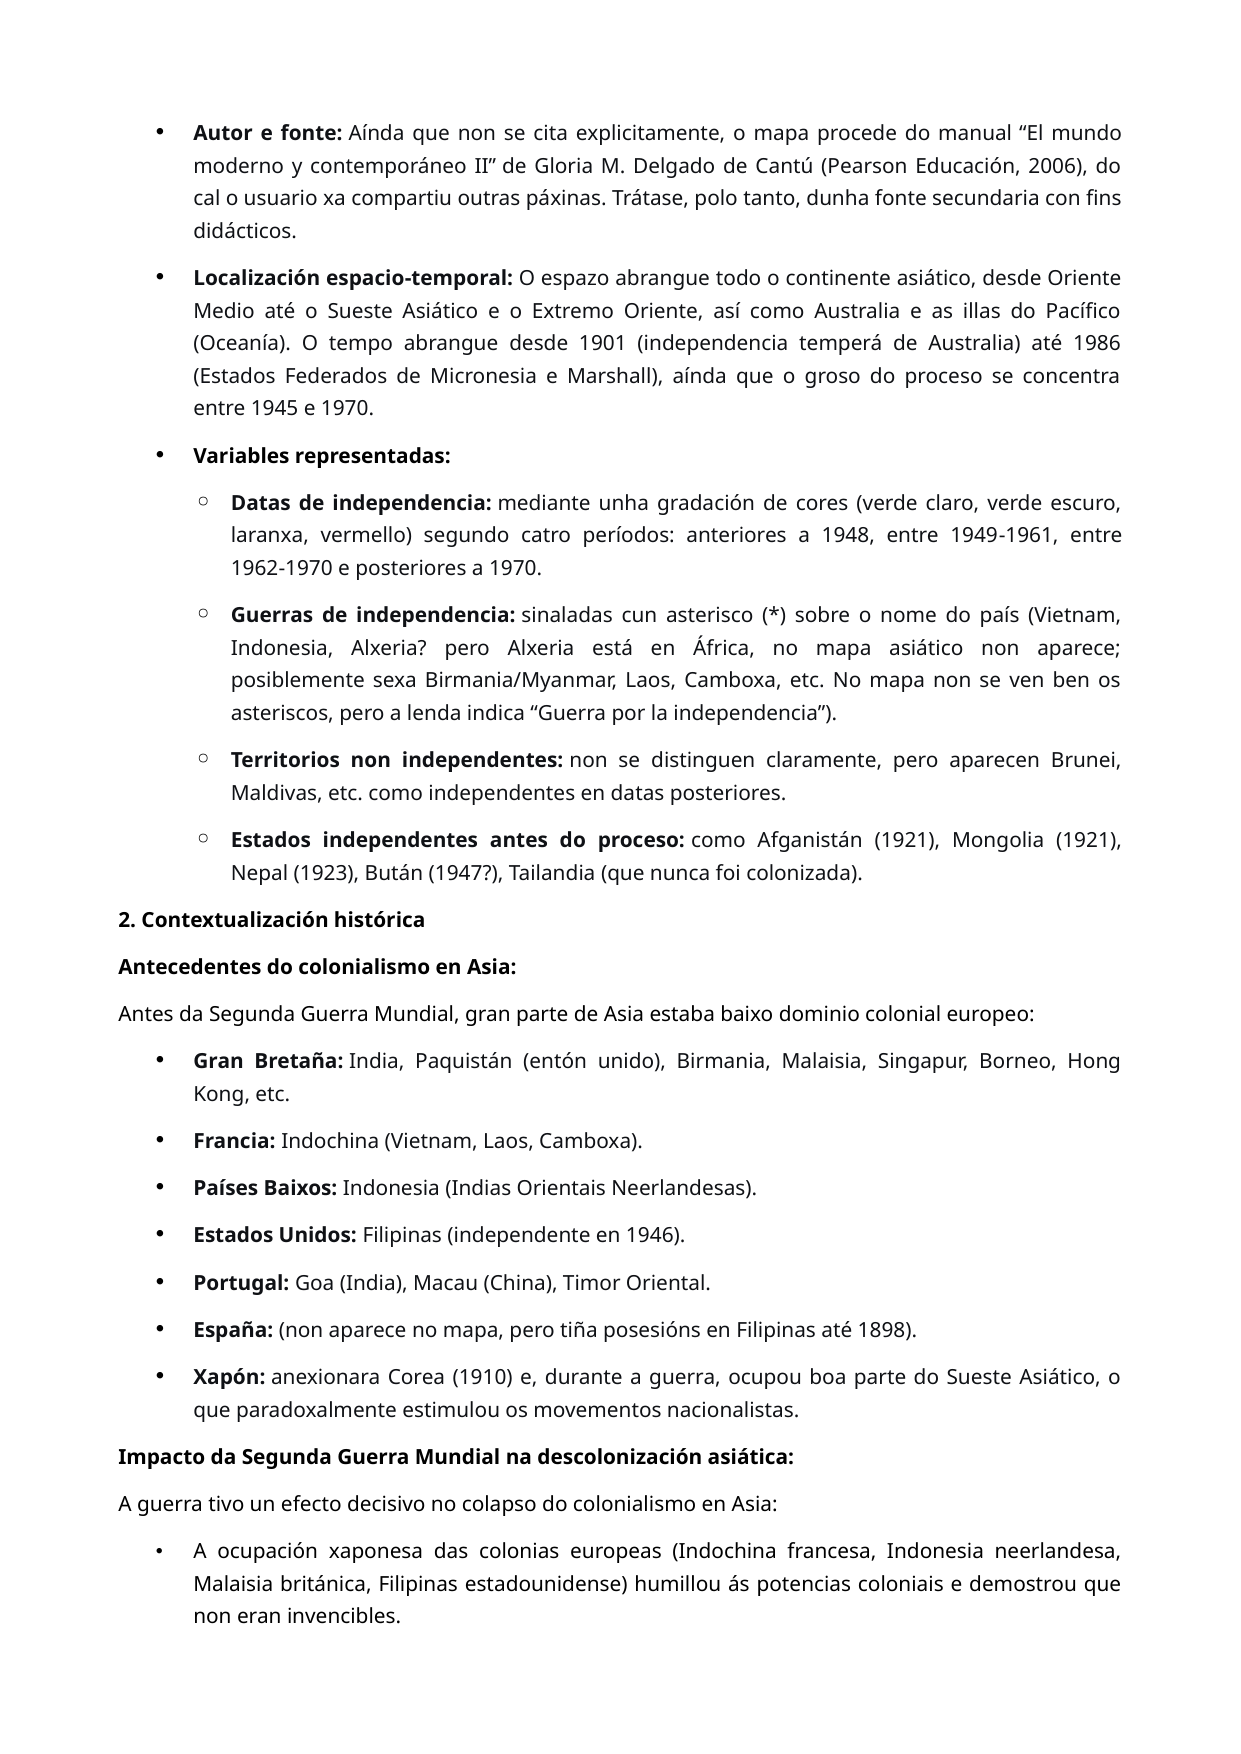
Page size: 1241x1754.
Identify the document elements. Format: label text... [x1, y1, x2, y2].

list España: (non aparece no mapa, pero tiña posesións en Filipinas até 1898). [156, 1315, 1122, 1343]
text Impacto da Segunda Guerra Mundial na descolonización asiática: [118, 1442, 1122, 1470]
list Gran Bretaña: India, Paquistán (entón unido), Birmania, Malaisia, Singapur, Borneo, Hong Kong, etc. [156, 1046, 1122, 1107]
list Estados independentes antes do proceso: como Afganistán (1921), Mongolia (1921), Nepal (1923), Bután (1947?), Tailandia (que nunca foi colonizada). [193, 825, 1122, 886]
list Localización espacio‑temporal: O espazo abrangue todo o continente asiático, desde Oriente Medio até o Sueste Asiático e o Extremo Oriente, así como Australia e as illas do Pacífico (Oceanía). O tempo abrangue desde 1901 (independencia temperá de Australia) até 1986 (Estados Federados de Micronesia e Marshall), aínda que o groso do proceso se concentra entre 1945 e 1970. [156, 263, 1122, 422]
list Variables representadas: [156, 441, 1122, 469]
text 2. Contextualización histórica [118, 905, 1122, 933]
list Guerras de independencia: sinaladas cun asterisco (*) sobre o nome do país (Vietnam, Indonesia, Alxeria? pero Alxeria está en África, no mapa asiático non aparece; posiblemente sexa Birmania/Myanmar, Laos, Camboxa, etc. No mapa non se ven ben os asteriscos, pero a lenda indica “Guerra por la independencia”). [193, 600, 1122, 727]
list Xapón: anexionara Corea (1910) e, durante a guerra, ocupou boa parte do Sueste Asiático, o que paradoxalmente estimulou os movementos nacionalistas. [156, 1362, 1122, 1423]
list A ocupación xaponesa das colonias europeas (Indochina francesa, Indonesia neerlandesa, Malaisia británica, Filipinas estadounidense) humillou ás potencias coloniais e demostrou que non eran invencibles. [156, 1536, 1122, 1630]
list Francia: Indochina (Vietnam, Laos, Camboxa). [156, 1126, 1122, 1155]
list Países Baixos: Indonesia (Indias Orientais Neerlandesas). [156, 1173, 1122, 1202]
list Portugal: Goa (India), Macau (China), Timor Oriental. [156, 1268, 1122, 1296]
text Antes da Segunda Guerra Mundial, gran parte de Asia estaba baixo dominio colonial europeo: [118, 999, 1122, 1028]
list Territorios non independentes: non se distinguen claramente, pero aparecen Brunei, Maldivas, etc. como independentes en datas posteriores. [193, 745, 1122, 806]
text A guerra tivo un efecto decisivo no colapso do colonialismo en Asia: [118, 1489, 1122, 1518]
list Autor e fonte: Aínda que non se cita explicitamente, o mapa procede do manual “El mundo moderno y contemporáneo II” de Gloria M. Delgado de Cantú (Pearson Educación, 2006), do cal o usuario xa compartiu outras páxinas. Trátase, polo tanto, dunha fonte secundaria con fins didácticos. [156, 118, 1122, 244]
list Estados Unidos: Filipinas (independente en 1946). [156, 1221, 1122, 1249]
text Antecedentes do colonialismo en Asia: [118, 952, 1122, 981]
list Datas de independencia: mediante unha gradación de cores (verde claro, verde escuro, laranxa, vermello) segundo catro períodos: anteriores a 1948, entre 1949‑1961, entre 1962‑1970 e posteriores a 1970. [193, 488, 1122, 582]
